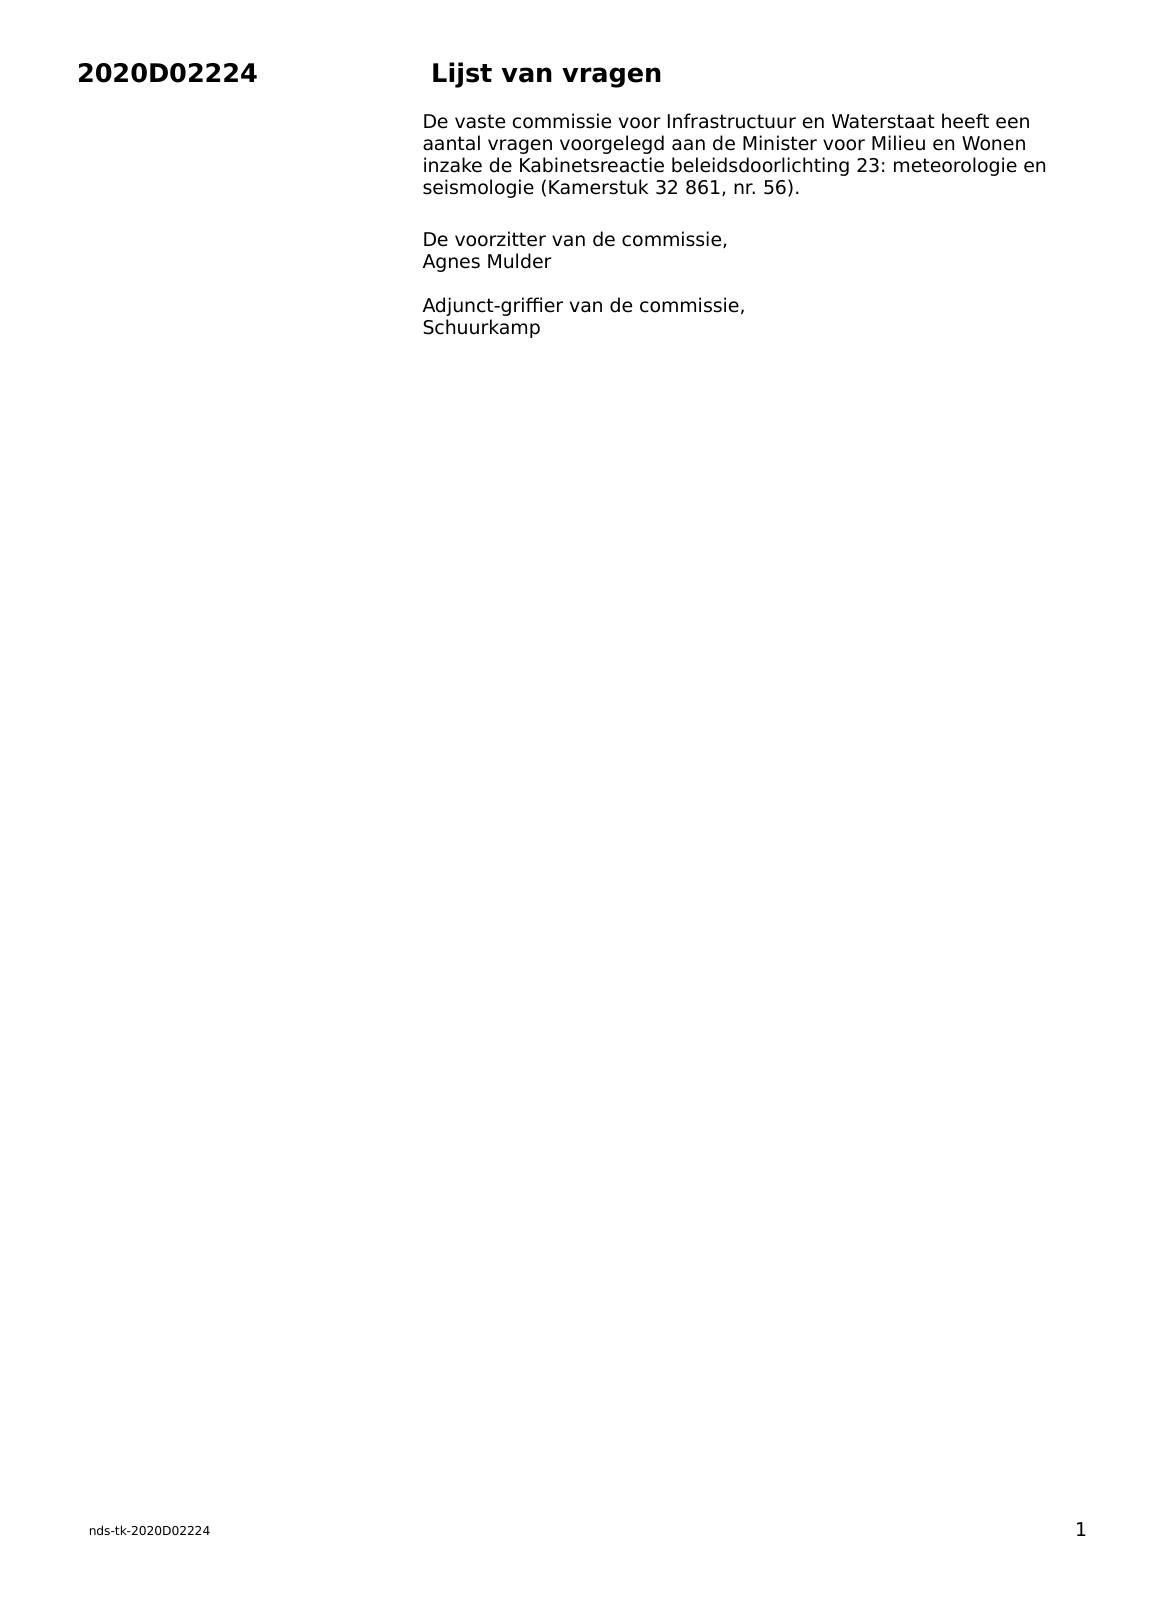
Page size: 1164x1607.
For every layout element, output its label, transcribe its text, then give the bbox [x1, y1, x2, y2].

text De voorzitter van de commissie, Agnes Mulder [422, 229, 1087, 273]
text Adjunct-griffier van de commissie, Schuurkamp [422, 295, 1087, 339]
text De vaste commissie voor Infrastructuur en Waterstaat heeft een aantal vragen voorgelegd aan de Minister voor Milieu en Wonen inzake de Kabinetsreactie beleidsdoorlichting 23: meteorologie en seismologie (Kamerstuk 32 861, nr. 56). [422, 111, 1087, 199]
text nds-tk-2020D02224 [88, 1524, 323, 1538]
text 2020D02224 Lijst van vragen [77, 59, 1087, 89]
